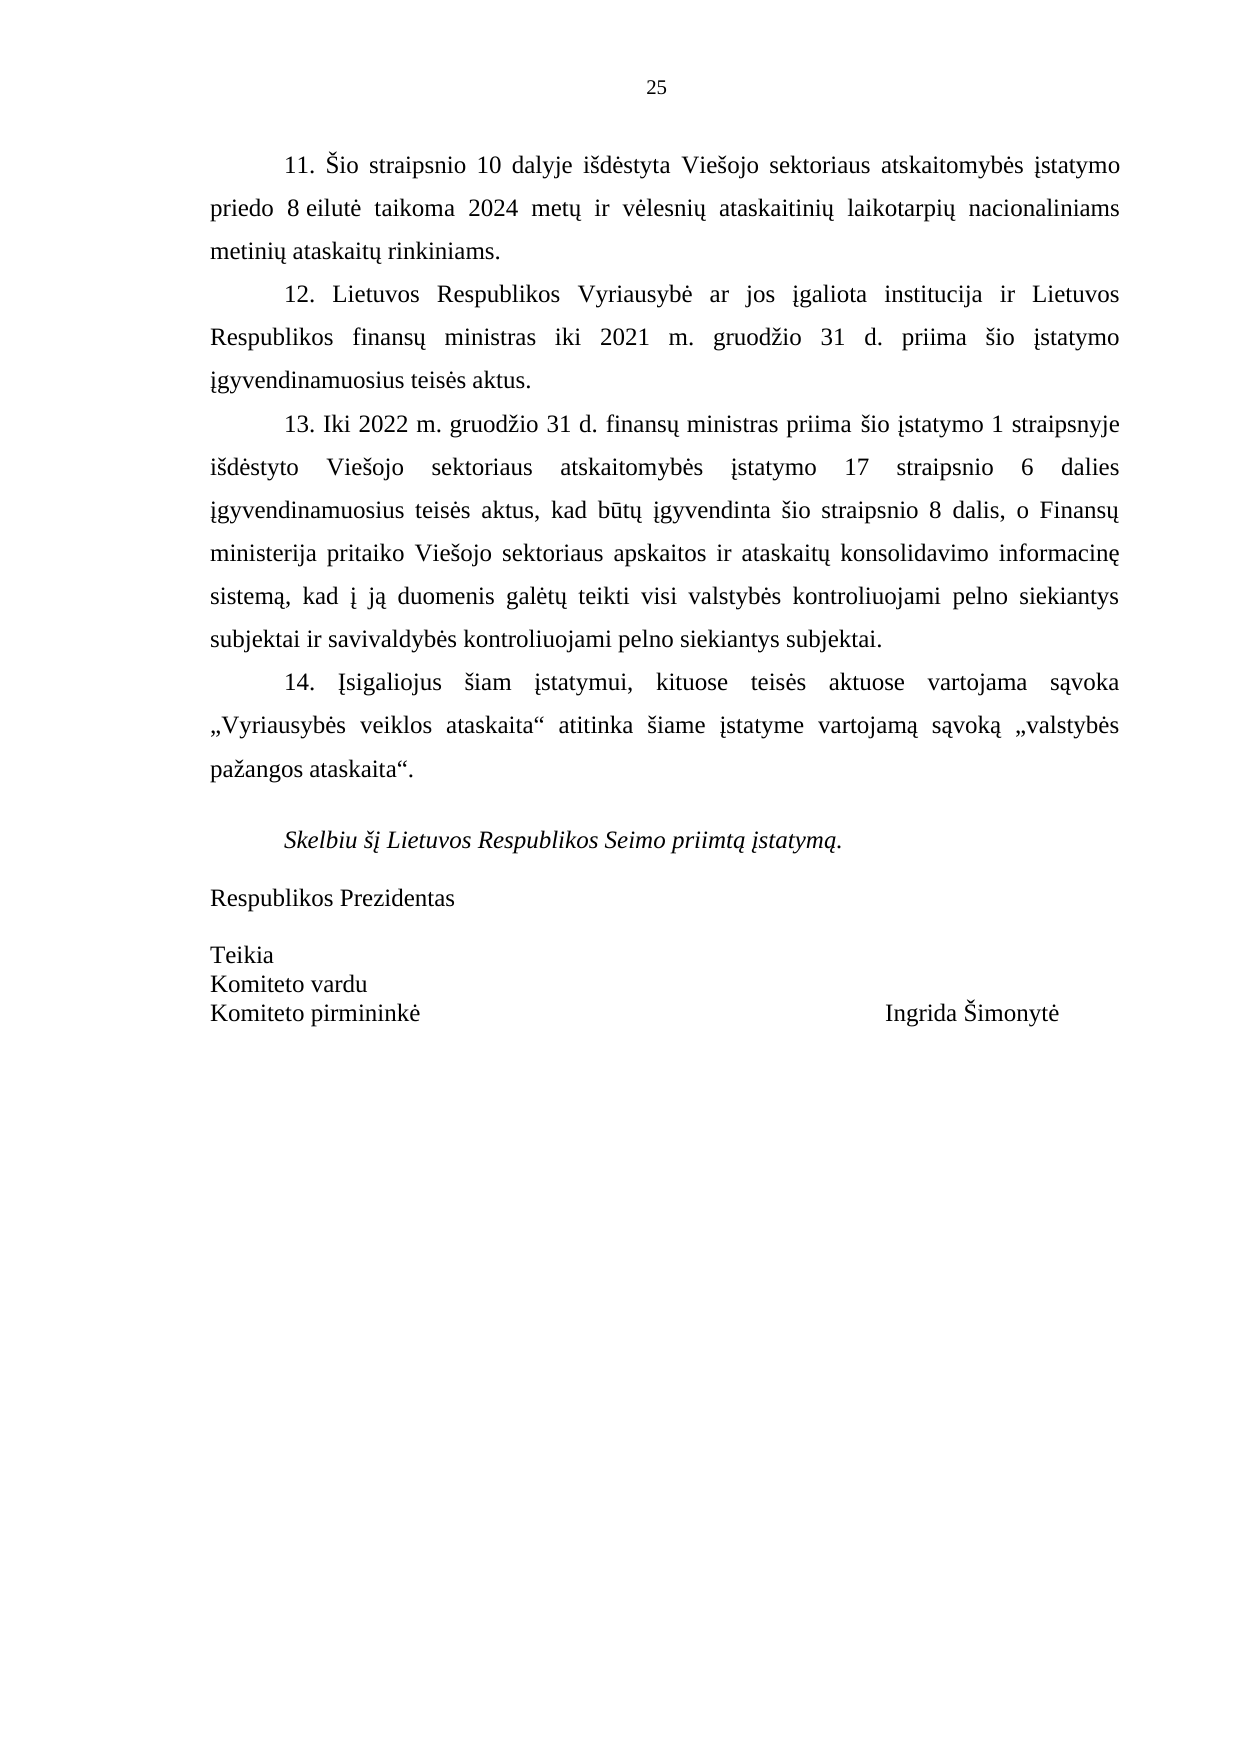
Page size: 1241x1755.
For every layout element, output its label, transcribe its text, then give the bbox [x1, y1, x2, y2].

text 11. Šio straipsnio 10 dalyje išdėstyta Viešojo sektoriaus atskaitomybės įstatymo priedo 8 eilutė taikoma 2024 metų ir vėlesnių ataskaitinių laikotarpių nacionaliniams metinių ataskaitų rinkiniams. [210, 150, 1120, 265]
text Teikia [210, 941, 1120, 969]
text Komiteto pirmininkė Ingrida Šimonytė [210, 998, 1120, 1027]
text Skelbiu šį Lietuvos Respublikos Seimo priimtą įstatymą. [210, 826, 1120, 854]
text Komiteto vardu [210, 969, 1120, 998]
text 13. Iki 2022 m. gruodžio 31 d. finansų ministras priima šio įstatymo 1 straipsnyje išdėstyto Viešojo sektoriaus atskaitomybės įstatymo 17 straipsnio 6 dalies įgyvendinamuosius teisės aktus, kad būtų įgyvendinta šio straipsnio 8 dalis, o Finansų ministerija pritaiko Viešojo sektoriaus apskaitos ir ataskaitų konsolidavimo informacinę sistemą, kad į ją duomenis galėtų teikti visi valstybės kontroliuojami pelno siekiantys subjektai ir savivaldybės kontroliuojami pelno siekiantys subjektai. [210, 409, 1120, 653]
text 14. Įsigaliojus šiam įstatymui, kituose teisės aktuose vartojama sąvoka „Vyriausybės veiklos ataskaita“ atitinka šiame įstatyme vartojamą sąvoką „valstybės pažangos ataskaita“. [210, 667, 1120, 782]
text 12. Lietuvos Respublikos Vyriausybė ar jos įgaliota institucija ir Lietuvos Respublikos finansų ministras iki 2021 m. gruodžio 31 d. priima šio įstatymo įgyvendinamuosius teisės aktus. [210, 279, 1120, 394]
text Respublikos Prezidentas [210, 883, 1120, 912]
